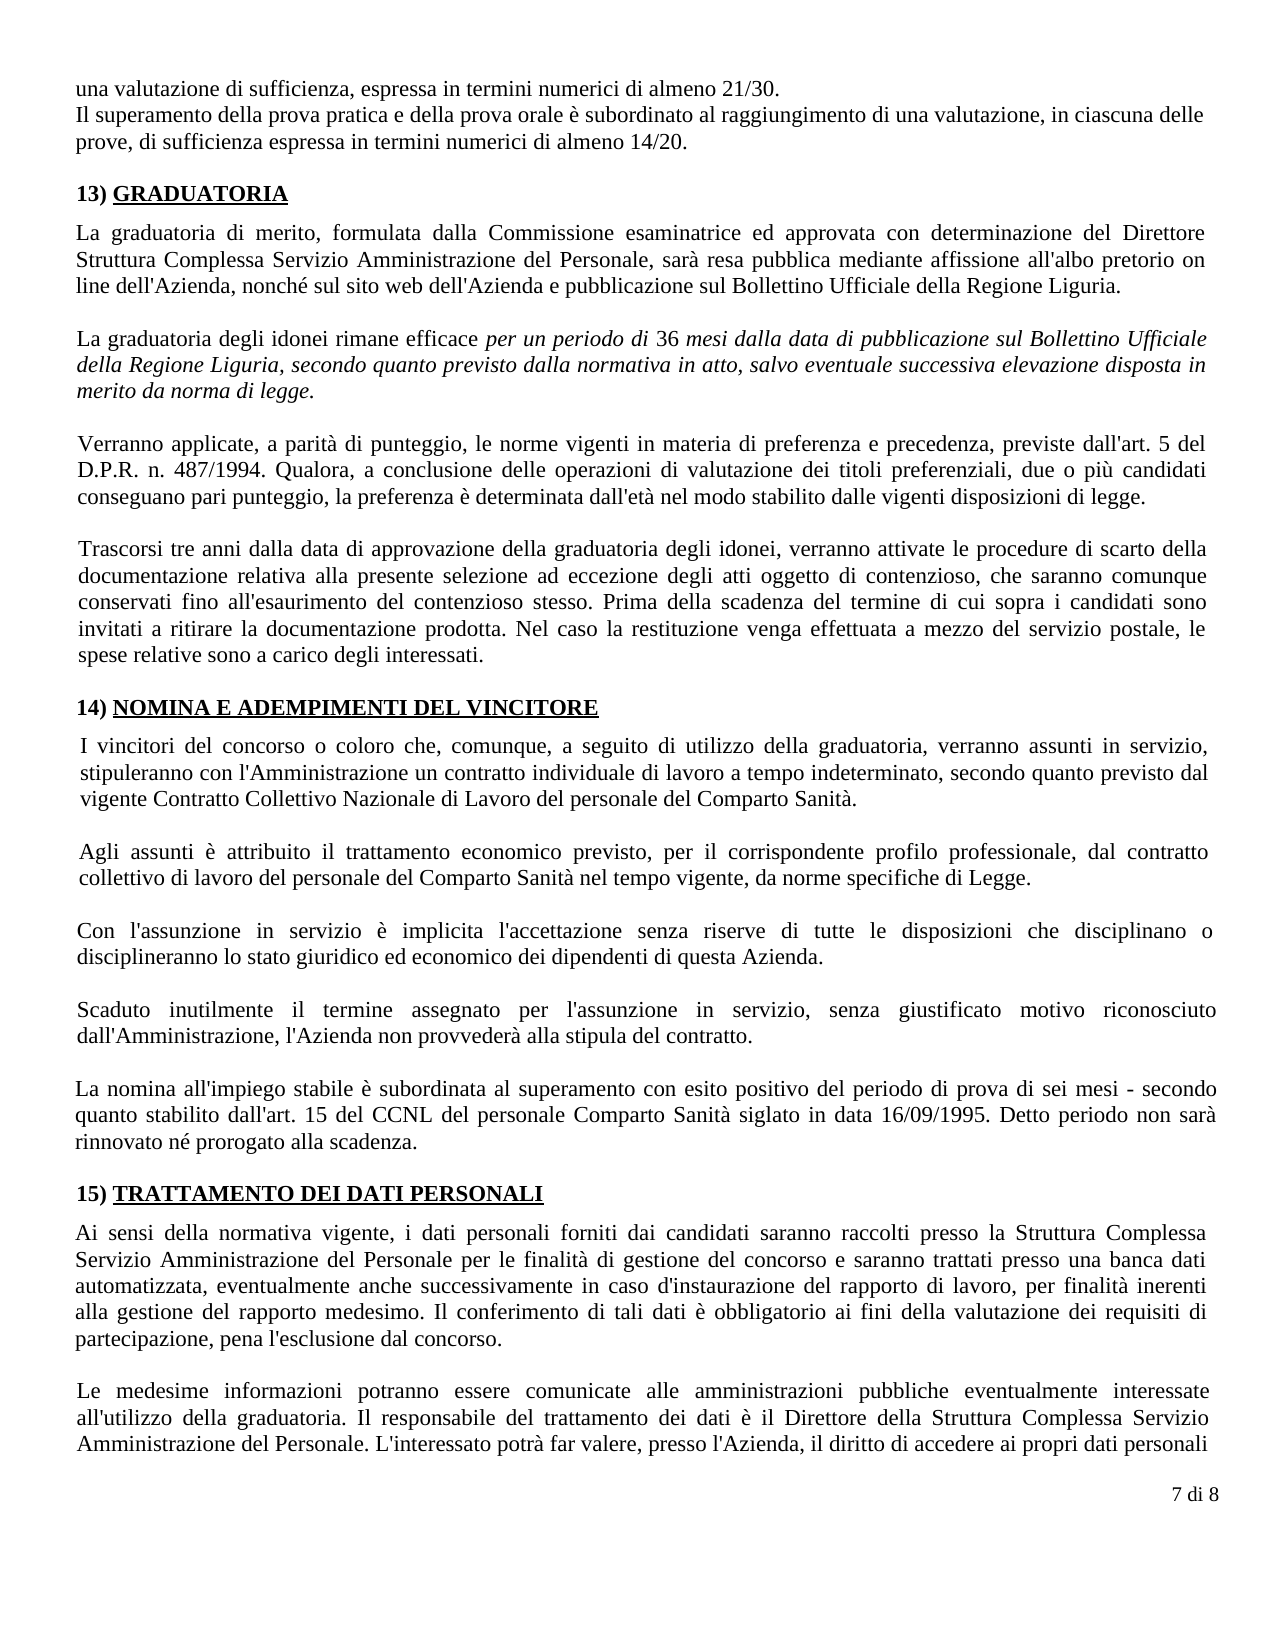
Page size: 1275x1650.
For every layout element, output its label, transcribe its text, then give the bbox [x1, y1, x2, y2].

text La graduatoria di merito, formulata dalla Commissione esaminatrice ed approvata con determinazione del Direttore Struttura Complessa Servizio Amministrazione del Personale, sarà resa pubblica mediante affissione all'albo pretorio on line dell'Azienda, nonché sul sito web dell'Azienda e pubblicazione sul Bollettino Ufficiale della Regione Liguria. [76, 219, 1207, 298]
text Le medesime informazioni potranno essere comunicate alle amministrazioni pubbliche eventualmente interessate all'utilizzo della graduatoria. Il responsabile del trattamento dei dati è il Direttore della Struttura Complessa Servizio Amministrazione del Personale. L'interessato potrà far valere, presso l'Azienda, il diritto di accedere ai propri dati personali [76, 1377, 1211, 1457]
text Con l'assunzione in servizio è implicita l'accettazione senza riserve di tutte le disposizioni che disciplinano o disciplineranno lo stato giuridico ed economico dei dipendenti di questa Azienda. [77, 917, 1214, 970]
text 15) TRATTAMENTO DEI DATI PERSONALI [76, 1181, 1182, 1207]
text Trascorsi tre anni dalla data di approvazione della graduatoria degli idonei, verranno attivate le procedure di scarto della documentazione relativa alla presente selezione ad eccezione degli atti oggetto di contenzioso, che saranno comunque conservati fino all'esaurimento del contenzioso stesso. Prima della scadenza del termine di cui sopra i candidati sono invitati a ritirare la documentazione prodotta. Nel caso la restituzione venga effettuata a mezzo del servizio postale, le spese relative sono a carico degli interessati. [78, 536, 1209, 667]
text La nomina all'impiego stabile è subordinata al superamento con esito positivo del periodo di prova di sei mesi - secondo quanto stabilito dall'art. 15 del CCNL del personale Comparto Sanità siglato in data 16/09/1995. Detto periodo non sarà rinnovato né prorogato alla scadenza. [75, 1075, 1219, 1154]
text La graduatoria degli idonei rimane efficace per un periodo di 36 mesi dalla data di pubblicazione sul Bollettino Ufficiale della Regione Liguria, secondo quanto previsto dalla normativa in atto, salvo eventuale successiva elevazione disposta in merito da norma di legge. [76, 325, 1210, 404]
text I vincitori del concorso o coloro che, comunque, a seguito di utilizzo della graduatoria, verranno assunti in servizio, stipuleranno con l'Amministrazione un contratto individuale di lavoro a tempo indeterminato, secondo quanto previsto dal vigente Contratto Collettivo Nazionale di Lavoro del personale del Comparto Sanità. [80, 732, 1210, 812]
text 13) GRADUATORIA [76, 180, 1182, 207]
text Scaduto inutilmente il termine assegnato per l'assunzione in servizio, senza giustificato motivo riconosciuto dall'Amministrazione, l'Azienda non provvederà alla stipula del contratto. [77, 996, 1219, 1049]
text Ai sensi della normativa vigente, i dati personali forniti dai candidati saranno raccolti presso la Struttura Complessa Servizio Amministrazione del Personale per le finalità di gestione del concorso e saranno trattati presso una banca dati automatizzata, eventualmente anche successivamente in caso d'instaurazione del rapporto di lavoro, per finalità inerenti alla gestione del rapporto medesimo. Il conferimento di tali dati è obbligatorio ai fini della valutazione dei requisiti di partecipazione, pena l'esclusione dal concorso. [75, 1219, 1209, 1351]
text Agli assunti è attribuito il trattamento economico previsto, per il corrispondente profilo professionale, dal contratto collettivo di lavoro del personale del Comparto Sanità nel tempo vigente, da norme specifiche di Legge. [78, 838, 1210, 891]
text una valutazione di sufficienza, espressa in termini numerici di almeno 21/30. [75, 75, 1207, 101]
text Il superamento della prova pratica e della prova orale è subordinato al raggiungimento di una valutazione, in ciascuna delle prove, di sufficienza espressa in termini numerici di almeno 14/20. [75, 101, 1207, 154]
text 14) NOMINA E ADEMPIMENTI DEL VINCITORE [76, 694, 1182, 720]
text Verranno applicate, a parità di punteggio, le norme vigenti in materia di preferenza e precedenza, previste dall'art. 5 del D.P.R. n. 487/1994. Qualora, a conclusione delle operazioni di valutazione dei titoli preferenziali, due o più candidati conseguano pari punteggio, la preferenza è determinata dall'età nel modo stabilito dalle vigenti disposizioni di legge. [77, 430, 1208, 509]
